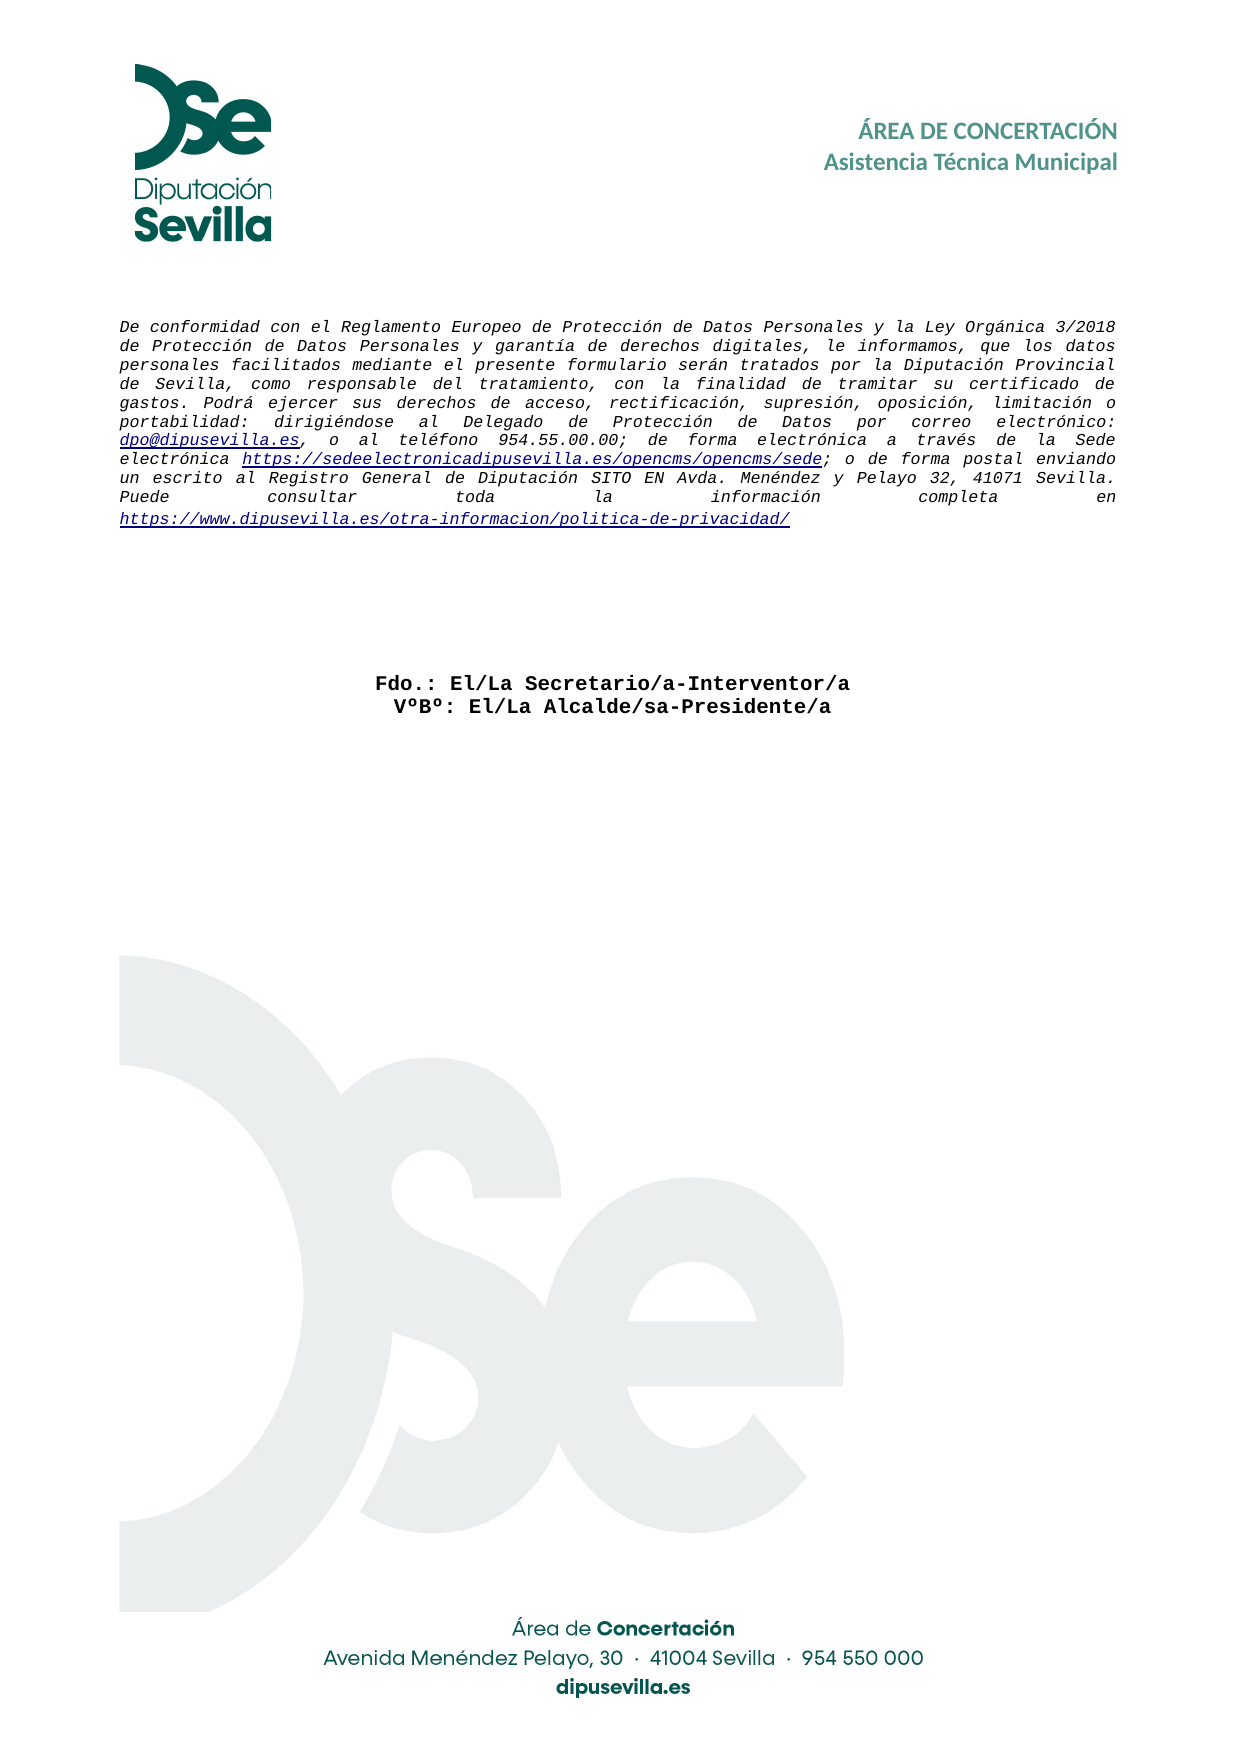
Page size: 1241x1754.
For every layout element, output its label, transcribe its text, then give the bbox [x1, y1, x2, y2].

picture [76, 720, 1169, 1726]
text VºBº: El/La Alcalde/sa-Presidente/a [119, 697, 1118, 720]
picture [119, 23, 1118, 319]
text Fdo.: El/La Secretario/a-Interventor/a [119, 673, 1118, 697]
text De conformidad con el Reglamento Europeo de Protección de Datos Personales y la Ley Orgánica 3/2018 de Protección de Datos Personales y garantía de derechos digitales, le informamos, que los datos personales facilitados mediante el presente formulario serán tratados por la Diputación Provincial de Sevilla, como responsable del tratamiento, con la finalidad de tramitar su certificado de gastos. Podrá ejercer sus derechos de acceso, rectificación, supresión, oposición, limitación o portabilidad: dirigiéndose al Delegado de Protección de Datos por correo electrónico: dpo@dipusevilla.es, o al teléfono 954.55.00.00; de forma electrónica a través de la Sede electrónica https://sedeelectronicadipusevilla.es/opencms/opencms/sede; o de forma postal enviando un escrito al Registro General de Diputación SITO EN Avda. Menéndez y Pelayo 32, 41071 Sevilla. Puede consultar toda la información completa en https://www.dipusevilla.es/otra-informacion/politica-de-privacidad/ [119, 319, 1118, 531]
picture [119, 531, 1118, 673]
